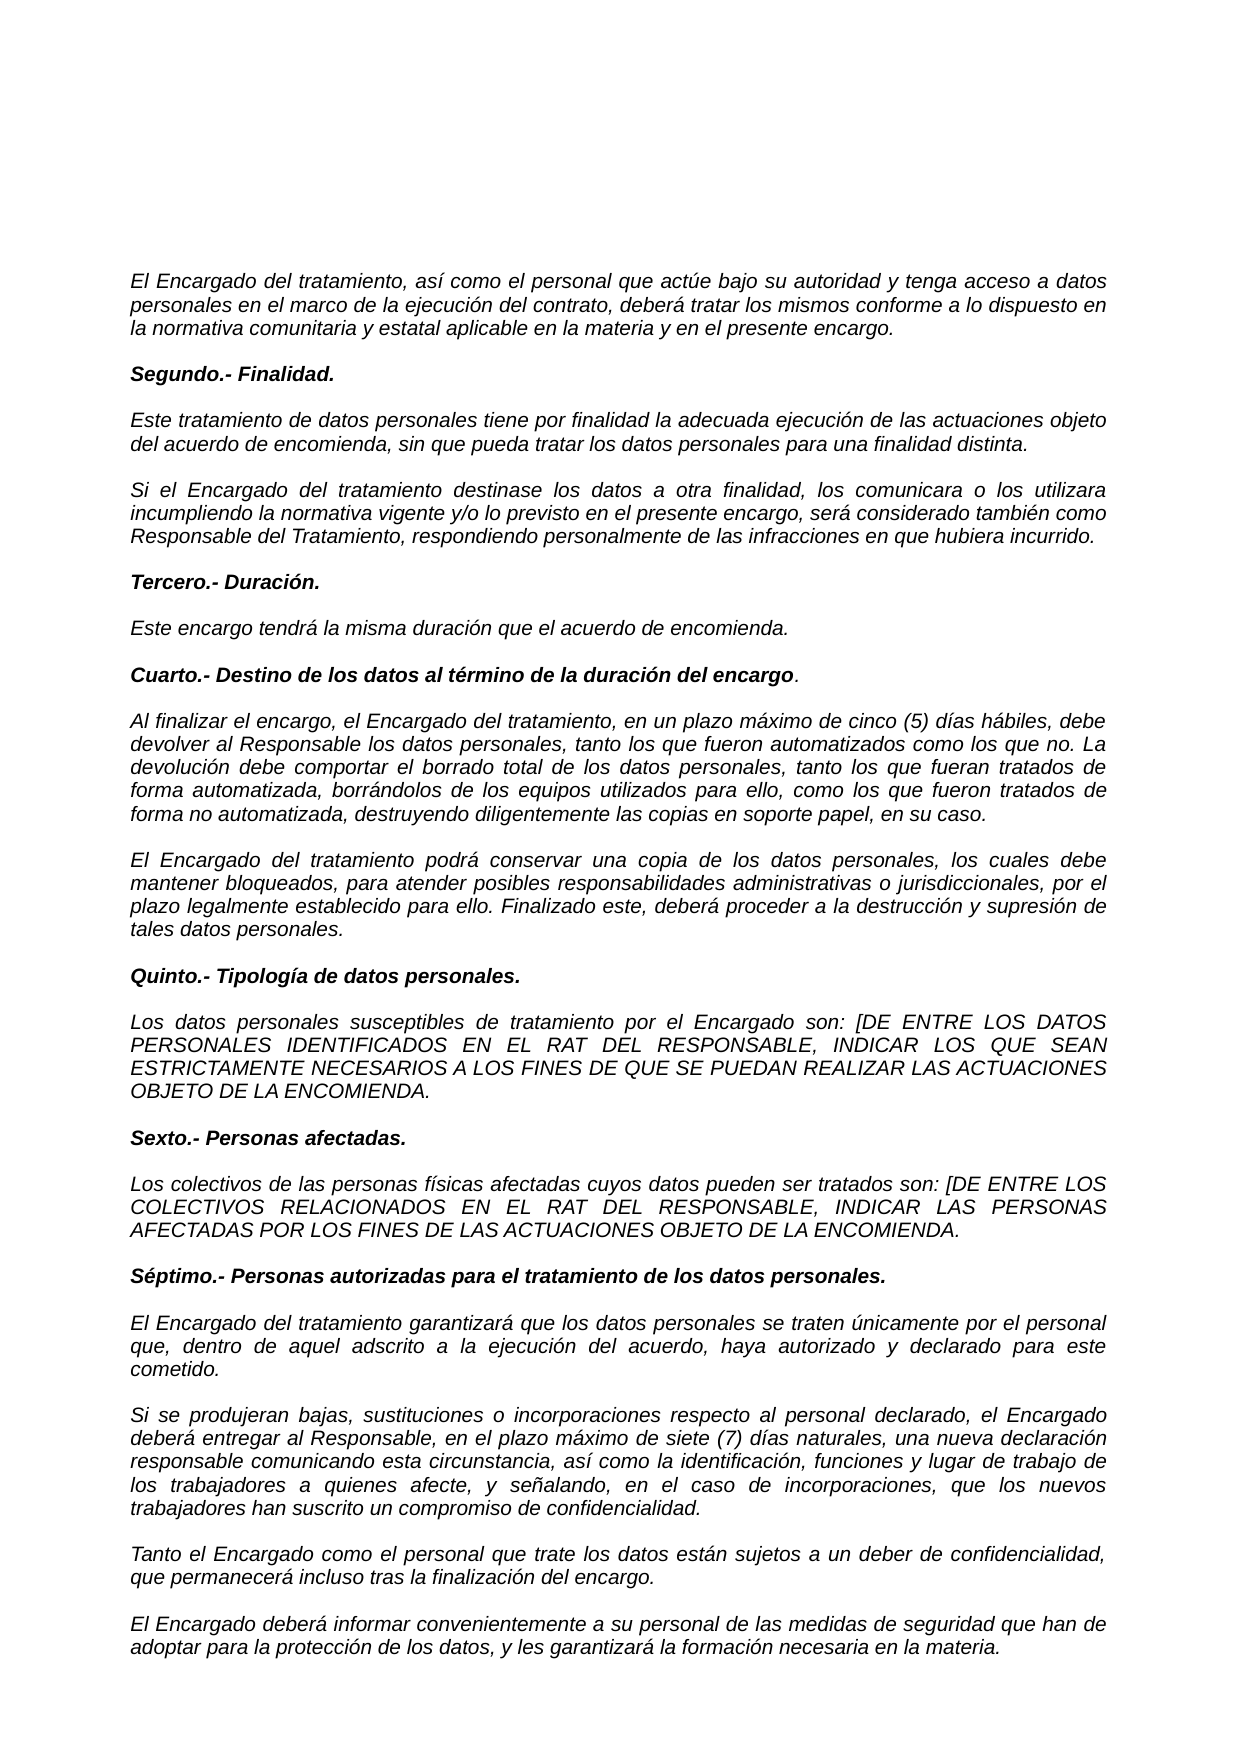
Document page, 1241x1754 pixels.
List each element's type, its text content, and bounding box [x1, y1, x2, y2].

text El Encargado deberá informar convenientemente a su personal de las medidas de seguridad que han de adoptar para la protección de los datos, y les garantizará la formación necesaria en la materia. [130, 1612, 1110, 1658]
text Este tratamiento de datos personales tiene por finalidad la adecuada ejecución de las actuaciones objeto del acuerdo de encomienda, sin que pueda tratar los datos personales para una finalidad distinta. [130, 409, 1110, 455]
text Este encargo tendrá la misma duración que el acuerdo de encomienda. [130, 617, 1110, 640]
text El Encargado del tratamiento garantizará que los datos personales se traten únicamente por el personal que, dentro de aquel adscrito a la ejecución del acuerdo, haya autorizado y declarado para este cometido. [130, 1311, 1110, 1381]
text Séptimo.- Personas autorizadas para el tratamiento de los datos personales. [130, 1265, 1110, 1288]
text Los datos personales susceptibles de tratamiento por el Encargado son: [DE ENTRE LOS DATOS PERSONALES IDENTIFICADOS EN EL RAT DEL RESPONSABLE, INDICAR LOS QUE SEAN ESTRICTAMENTE NECESARIOS A LOS FINES DE QUE SE PUEDAN REALIZAR LAS ACTUACIONES OBJETO DE LA ENCOMIENDA. [130, 1010, 1110, 1103]
text El Encargado del tratamiento podrá conservar una copia de los datos personales, los cuales debe mantener bloqueados, para atender posibles responsabilidades administrativas o jurisdiccionales, por el plazo legalmente establecido para ello. Finalizado este, deberá proceder a la destrucción y supresión de tales datos personales. [130, 848, 1110, 941]
text Cuarto.- Destino de los datos al término de la duración del encargo. [130, 663, 1110, 686]
text Quinto.- Tipología de datos personales. [130, 964, 1110, 987]
text Tercero.- Duración. [130, 571, 1110, 594]
text Al finalizar el encargo, el Encargado del tratamiento, en un plazo máximo de cinco (5) días hábiles, debe devolver al Responsable los datos personales, tanto los que fueron automatizados como los que no. La devolución debe comportar el borrado total de los datos personales, tanto los que fueran tratados de forma automatizada, borrándolos de los equipos utilizados para ello, como los que fueron tratados de forma no automatizada, destruyendo diligentemente las copias en soporte papel, en su caso. [130, 709, 1110, 825]
text El Encargado del tratamiento, así como el personal que actúe bajo su autoridad y tenga acceso a datos personales en el marco de la ejecución del contrato, deberá tratar los mismos conforme a lo dispuesto en la normativa comunitaria y estatal aplicable en la materia y en el presente encargo. [130, 270, 1110, 340]
text Segundo.- Finalidad. [130, 363, 1110, 386]
text Tanto el Encargado como el personal que trate los datos están sujetos a un deber de confidencialidad, que permanecerá incluso tras la finalización del encargo. [130, 1543, 1110, 1589]
text Si el Encargado del tratamiento destinase los datos a otra finalidad, los comunicara o los utilizara incumpliendo la normativa vigente y/o lo previsto en el presente encargo, será considerado también como Responsable del Tratamiento, respondiendo personalmente de las infracciones en que hubiera incurrido. [130, 478, 1110, 548]
text Si se produjeran bajas, sustituciones o incorporaciones respecto al personal declarado, el Encargado deberá entregar al Responsable, en el plazo máximo de siete (7) días naturales, una nueva declaración responsable comunicando esta circunstancia, así como la identificación, funciones y lugar de trabajo de los trabajadores a quienes afecte, y señalando, en el caso de incorporaciones, que los nuevos trabajadores han suscrito un compromiso de confidencialidad. [130, 1404, 1110, 1520]
text Sexto.- Personas afectadas. [130, 1126, 1110, 1149]
text Los colectivos de las personas físicas afectadas cuyos datos pueden ser tratados son: [DE ENTRE LOS COLECTIVOS RELACIONADOS EN EL RAT DEL RESPONSABLE, INDICAR LAS PERSONAS AFECTADAS POR LOS FINES DE LAS ACTUACIONES OBJETO DE LA ENCOMIENDA. [130, 1172, 1110, 1242]
